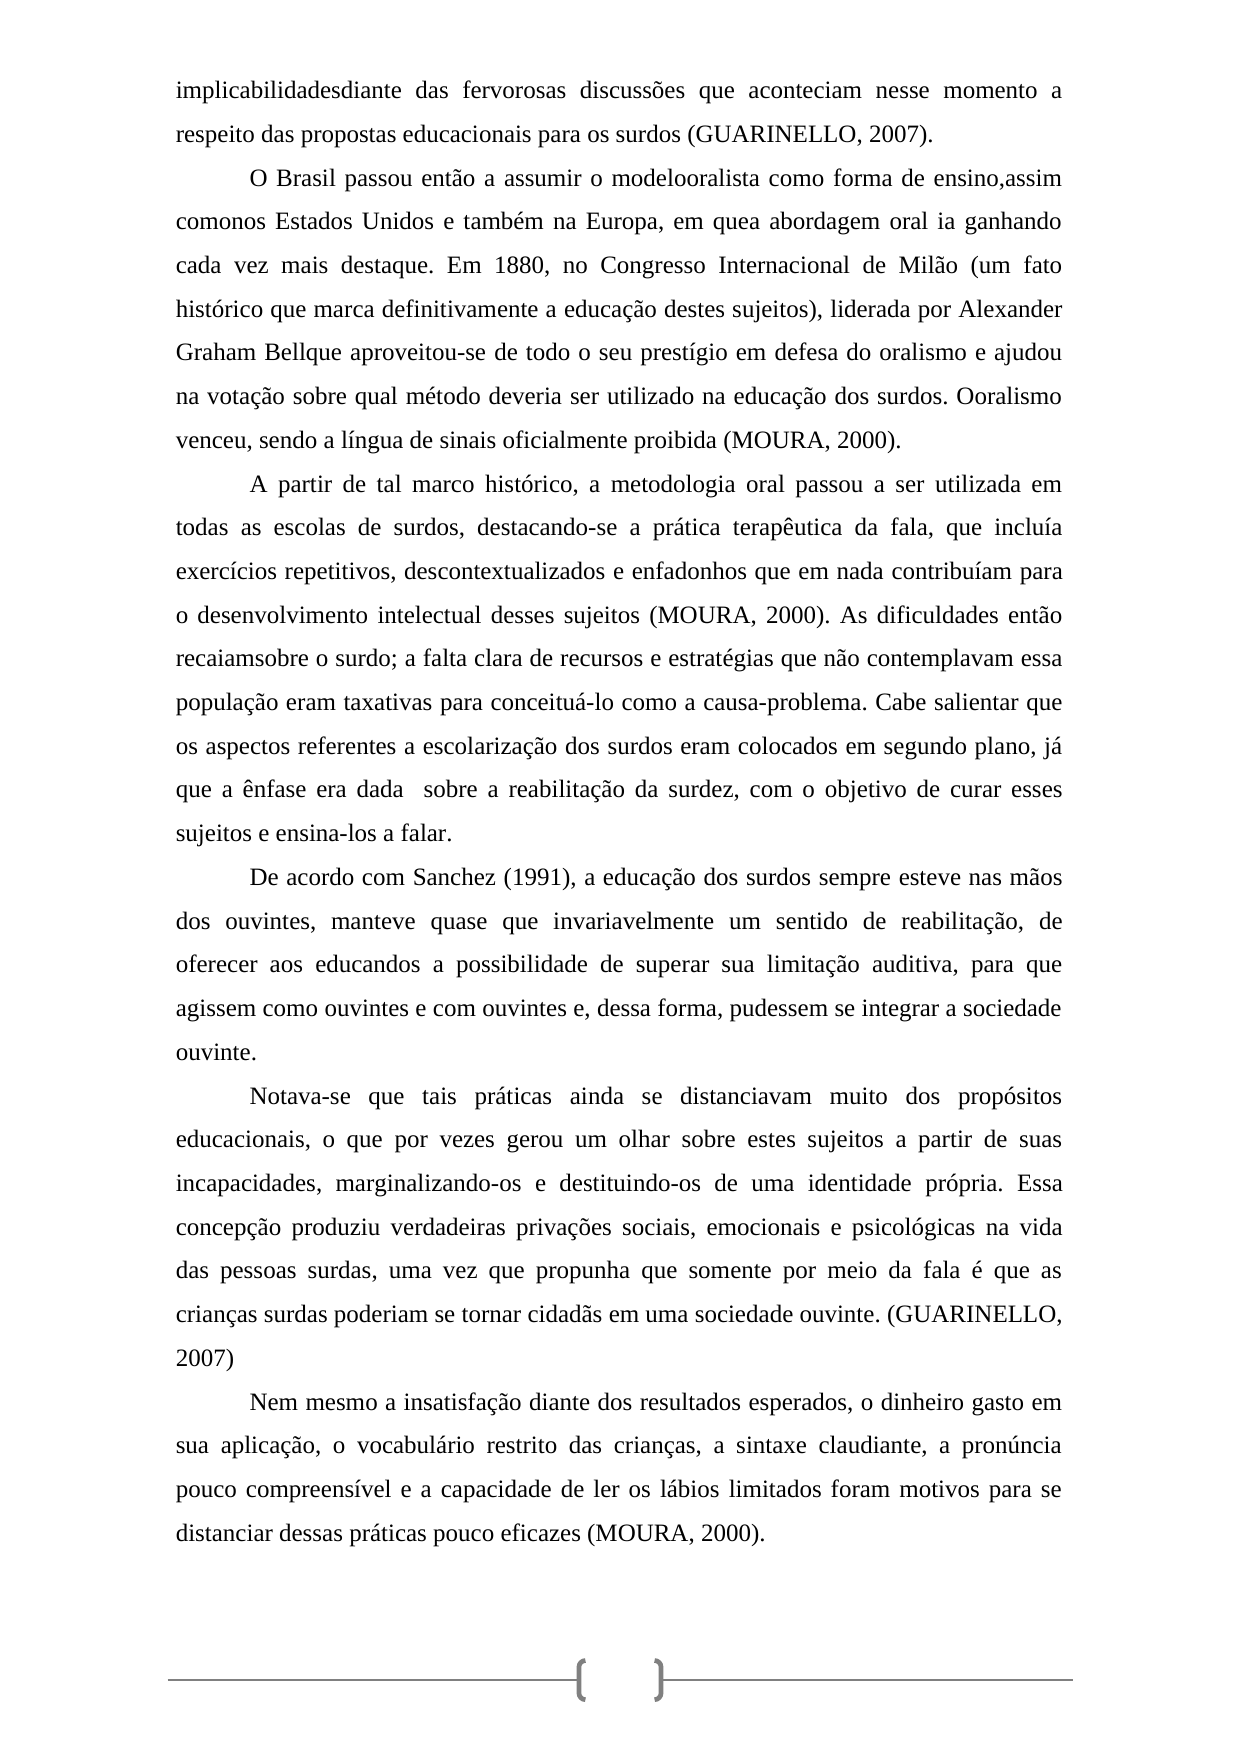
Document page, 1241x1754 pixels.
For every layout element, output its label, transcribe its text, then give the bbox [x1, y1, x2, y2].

text O Brasil passou então a assumir o modelooralista como forma de ensino,assim comonos Estados Unidos e também na Europa, em quea abordagem oral ia ganhando cada vez mais destaque. Em 1880, no Congresso Internacional de Milão (um fato histórico que marca definitivamente a educação destes sujeitos), liderada por Alexander Graham Bellque aproveitou-se de todo o seu prestígio em defesa do oralismo e ajudou na votação sobre qual método deveria ser utilizado na educação dos surdos. Ooralismo venceu, sendo a língua de sinais oficialmente proibida (MOURA, 2000). [176, 163, 1063, 453]
text Nem mesmo a insatisfação diante dos resultados esperados, o dinheiro gasto em sua aplicação, o vocabulário restrito das crianças, a sintaxe claudiante, a pronúncia pouco compreensível e a capacidade de ler os lábios limitados foram motivos para se distanciar dessas práticas pouco eficazes (MOURA, 2000). [176, 1387, 1063, 1547]
text A partir de tal marco histórico, a metodologia oral passou a ser utilizada em todas as escolas de surdos, destacando-se a prática terapêutica da fala, que incluía exercícios repetitivos, descontextualizados e enfadonhos que em nada contribuíam para o desenvolvimento intelectual desses sujeitos (MOURA, 2000). As dificuldades então recaiamsobre o surdo; a falta clara de recursos e estratégias que não contemplavam essa população eram taxativas para conceituá-lo como a causa-problema. Cabe salientar que os aspectos referentes a escolarização dos surdos eram colocados em segundo plano, já que a ênfase era dada sobre a reabilitação da surdez, com o objetivo de curar esses sujeitos e ensina-los a falar. [176, 469, 1063, 847]
text Notava-se que tais práticas ainda se distanciavam muito dos propósitos educacionais, o que por vezes gerou um olhar sobre estes sujeitos a partir de suas incapacidades, marginalizando-os e destituindo-os de uma identidade própria. Essa concepção produziu verdadeiras privações sociais, emocionais e psicológicas na vida das pessoas surdas, uma vez que propunha que somente por meio da fala é que as crianças surdas poderiam se tornar cidadãs em uma sociedade ouvinte. (GUARINELLO, 2007) [176, 1081, 1063, 1372]
text De acordo com Sanchez (1991), a educação dos surdos sempre esteve nas mãos dos ouvintes, manteve quase que invariavelmente um sentido de reabilitação, de oferecer aos educandos a possibilidade de superar sua limitação auditiva, para que agissem como ouvintes e com ouvintes e, dessa forma, pudessem se integrar a sociedade ouvinte. [176, 862, 1063, 1066]
text implicabilidadesdiante das fervorosas discussões que aconteciam nesse momento a respeito das propostas educacionais para os surdos (GUARINELLO, 2007). [176, 75, 1063, 147]
